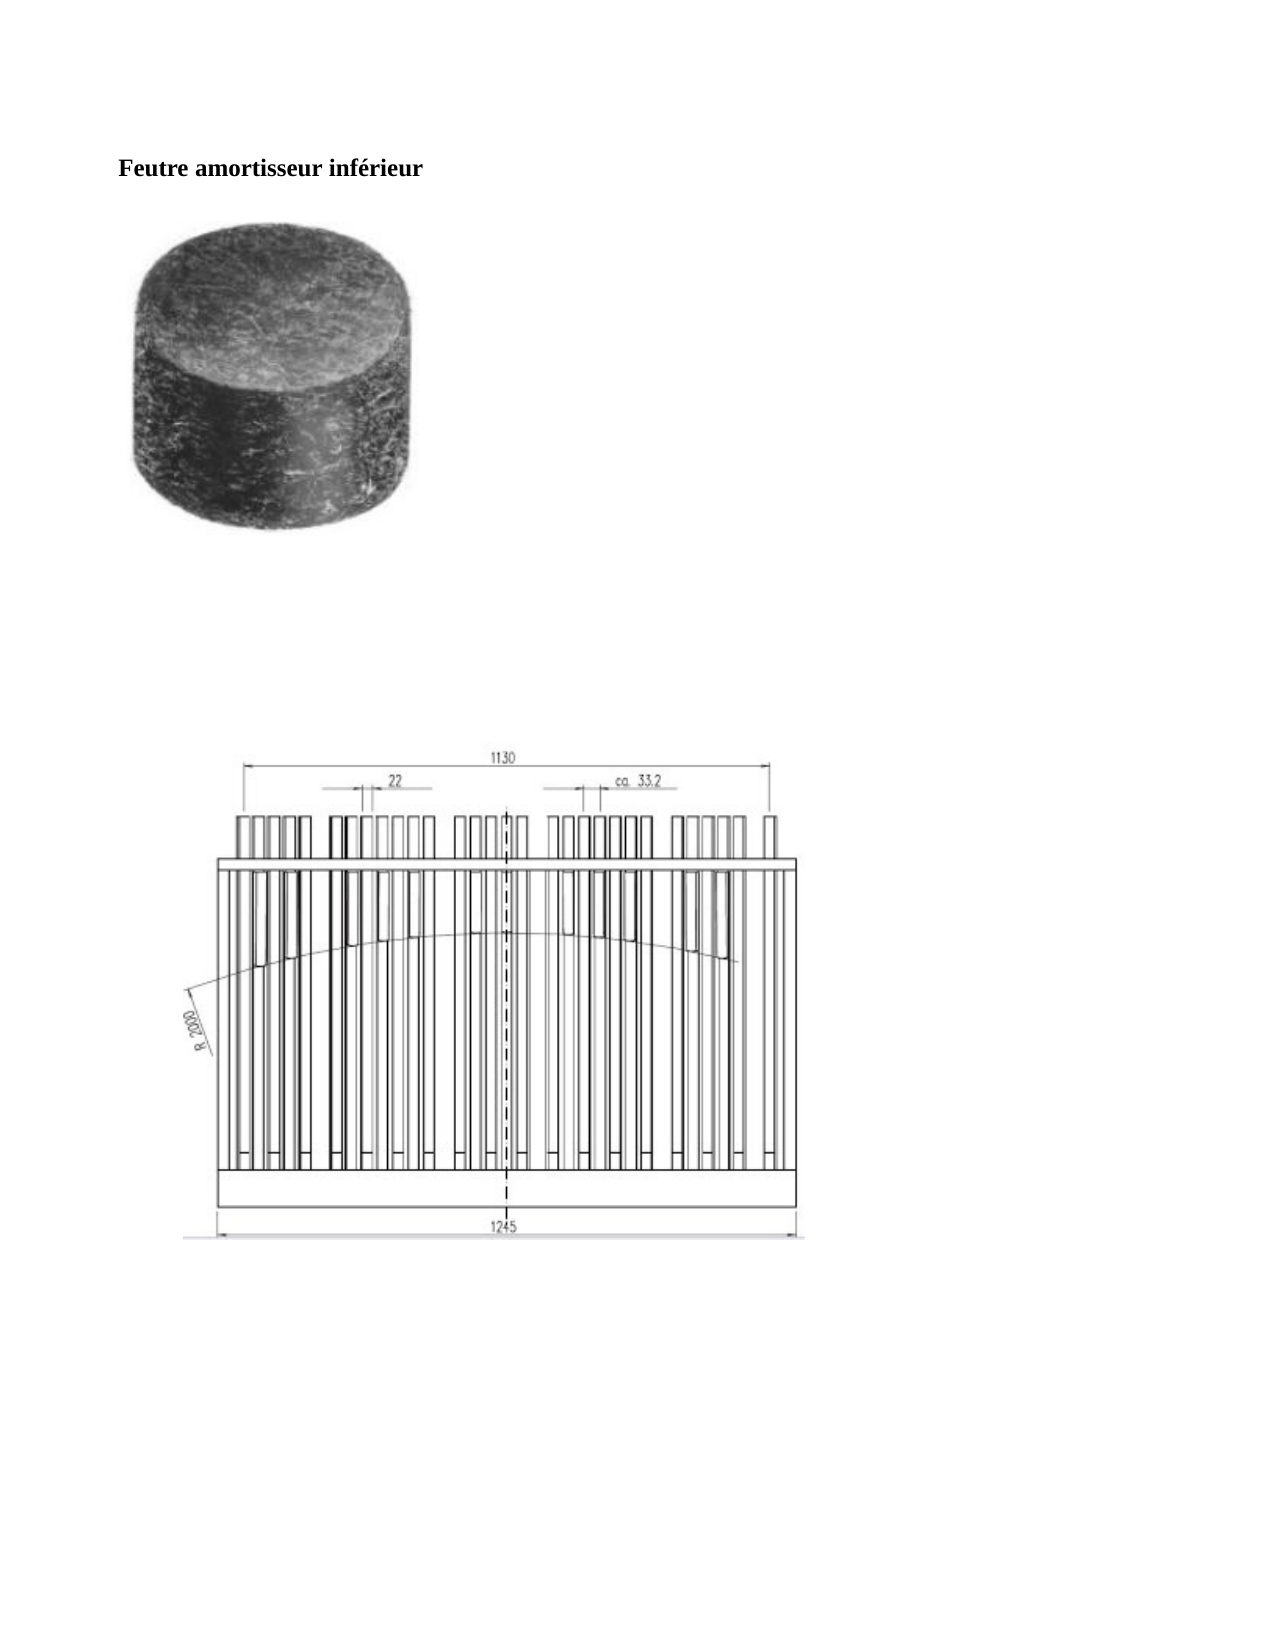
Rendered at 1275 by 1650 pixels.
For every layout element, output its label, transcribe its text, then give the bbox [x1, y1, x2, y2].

picture [118, 221, 423, 536]
text Feutre amortisseur inférieur [118, 153, 1157, 181]
picture [182, 742, 805, 1240]
